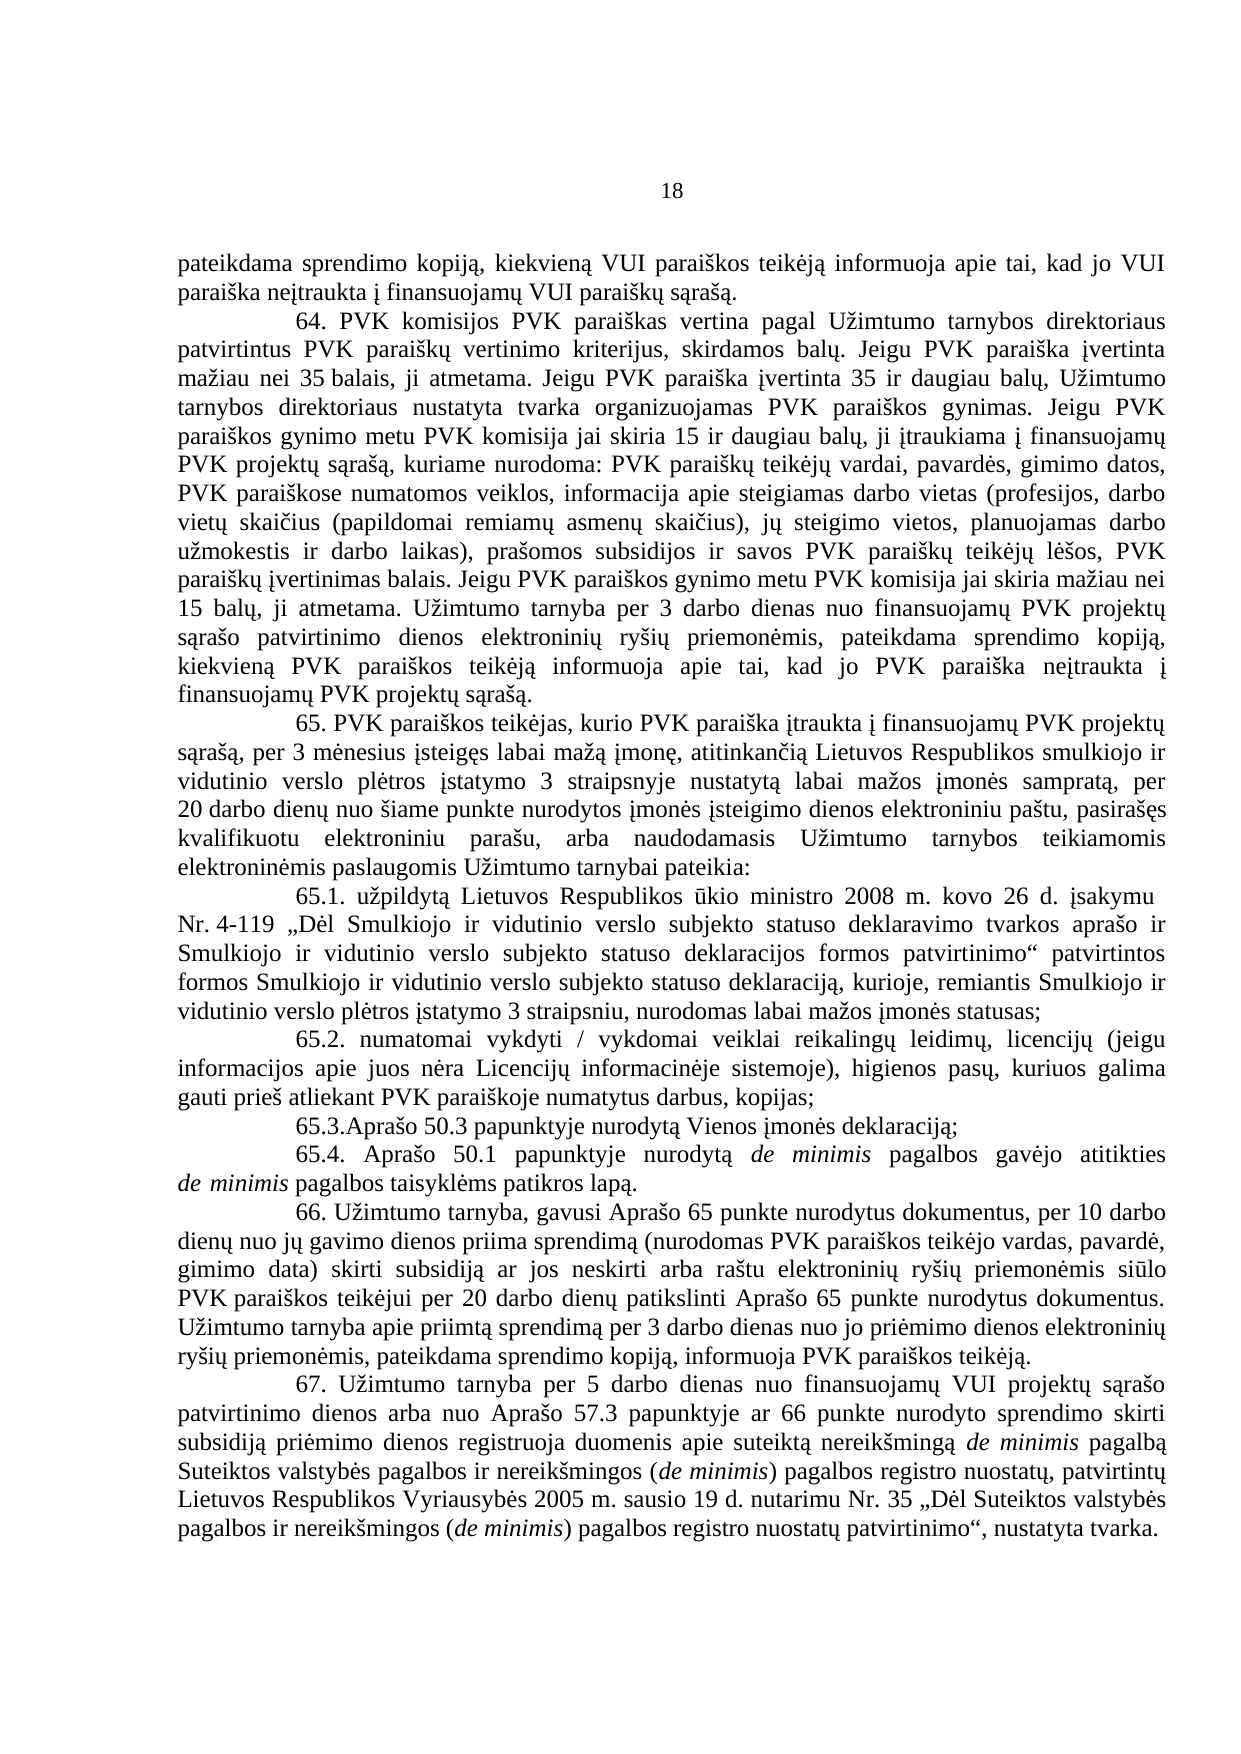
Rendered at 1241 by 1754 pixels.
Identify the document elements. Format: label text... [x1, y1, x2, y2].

text 66. Užimtumo tarnyba, gavusi Aprašo 65 punkte nurodytus dokumentus, per 10 darbo dienų nuo jų gavimo dienos priima sprendimą (nurodomas PVK paraiškos teikėjo vardas, pavardė, gimimo data) skirti subsidiją ar jos neskirti arba raštu elektroninių ryšių priemonėmis siūlo PVK paraiškos teikėjui per 20 darbo dienų patikslinti Aprašo 65 punkte nurodytus dokumentus. Užimtumo tarnyba apie priimtą sprendimą per 3 darbo dienas nuo jo priėmimo dienos elektroninių ryšių priemonėmis, pateikdama sprendimo kopiją, informuoja PVK paraiškos teikėją. [177, 1197, 1167, 1369]
text 65.2. numatomai vykdyti / vykdomai veiklai reikalingų leidimų, licencijų (jeigu informacijos apie juos nėra Licencijų informacinėje sistemoje), higienos pasų, kuriuos galima gauti prieš atliekant PVK paraiškoje numatytus darbus, kopijas; [177, 1024, 1167, 1111]
text 64. PVK komisijos PVK paraiškas vertina pagal Užimtumo tarnybos direktoriaus patvirtintus PVK paraiškų vertinimo kriterijus, skirdamos balų. Jeigu PVK paraiška įvertinta mažiau nei 35 balais, ji atmetama. Jeigu PVK paraiška įvertinta 35 ir daugiau balų, Užimtumo tarnybos direktoriaus nustatyta tvarka organizuojamas PVK paraiškos gynimas. Jeigu PVK paraiškos gynimo metu PVK komisija jai skiria 15 ir daugiau balų, ji įtraukiama į finansuojamų PVK projektų sąrašą, kuriame nurodoma: PVK paraiškų teikėjų vardai, pavardės, gimimo datos, PVK paraiškose numatomos veiklos, informacija apie steigiamas darbo vietas (profesijos, darbo vietų skaičius (papildomai remiamų asmenų skaičius), jų steigimo vietos, planuojamas darbo užmokestis ir darbo laikas), prašomos subsidijos ir savos PVK paraiškų teikėjų lėšos, PVK paraiškų įvertinimas balais. Jeigu PVK paraiškos gynimo metu PVK komisija jai skiria mažiau nei 15 balų, ji atmetama. Užimtumo tarnyba per 3 darbo dienas nuo finansuojamų PVK projektų sąrašo patvirtinimo dienos elektroninių ryšių priemonėmis, pateikdama sprendimo kopiją, kiekvieną PVK paraiškos teikėją informuoja apie tai, kad jo PVK paraiška neįtraukta į finansuojamų PVK projektų sąrašą. [177, 306, 1167, 708]
text 65.1. užpildytą Lietuvos Respublikos ūkio ministro 2008 m. kovo 26 d. įsakymu Nr. 4-119 „Dėl Smulkiojo ir vidutinio verslo subjekto statuso deklaravimo tvarkos aprašo ir Smulkiojo ir vidutinio verslo subjekto statuso deklaracijos formos patvirtinimo“ patvirtintos formos Smulkiojo ir vidutinio verslo subjekto statuso deklaraciją, kurioje, remiantis Smulkiojo ir vidutinio verslo plėtros įstatymo 3 straipsniu, nurodomas labai mažos įmonės statusas; [177, 881, 1167, 1024]
text 65.4. Aprašo 50.1 papunktyje nurodytą de minimis pagalbos gavėjo atitikties de minimis pagalbos taisyklėms patikros lapą. [177, 1139, 1167, 1197]
text pateikdama sprendimo kopiją, kiekvieną VUI paraiškos teikėją informuoja apie tai, kad jo VUI paraiška neįtraukta į finansuojamų VUI paraiškų sąrašą. [177, 248, 1167, 306]
text 65.3.Aprašo 50.3 papunktyje nurodytą Vienos įmonės deklaraciją; [177, 1111, 1167, 1139]
text 67. Užimtumo tarnyba per 5 darbo dienas nuo finansuojamų VUI projektų sąrašo patvirtinimo dienos arba nuo Aprašo 57.3 papunktyje ar 66 punkte nurodyto sprendimo skirti subsidiją priėmimo dienos registruoja duomenis apie suteiktą nereikšmingą de minimis pagalbą Suteiktos valstybės pagalbos ir nereikšmingos (de minimis) pagalbos registro nuostatų, patvirtintų Lietuvos Respublikos Vyriausybės 2005 m. sausio 19 d. nutarimu Nr. 35 „Dėl Suteiktos valstybės pagalbos ir nereikšmingos (de minimis) pagalbos registro nuostatų patvirtinimo“, nustatyta tvarka. [177, 1369, 1167, 1542]
text 65. PVK paraiškos teikėjas, kurio PVK paraiška įtraukta į finansuojamų PVK projektų sąrašą, per 3 mėnesius įsteigęs labai mažą įmonę, atitinkančią Lietuvos Respublikos smulkiojo ir vidutinio verslo plėtros įstatymo 3 straipsnyje nustatytą labai mažos įmonės sampratą, per 20 darbo dienų nuo šiame punkte nurodytos įmonės įsteigimo dienos elektroniniu paštu, pasirašęs kvalifikuotu elektroniniu parašu, arba naudodamasis Užimtumo tarnybos teikiamomis elektroninėmis paslaugomis Užimtumo tarnybai pateikia: [177, 708, 1167, 881]
